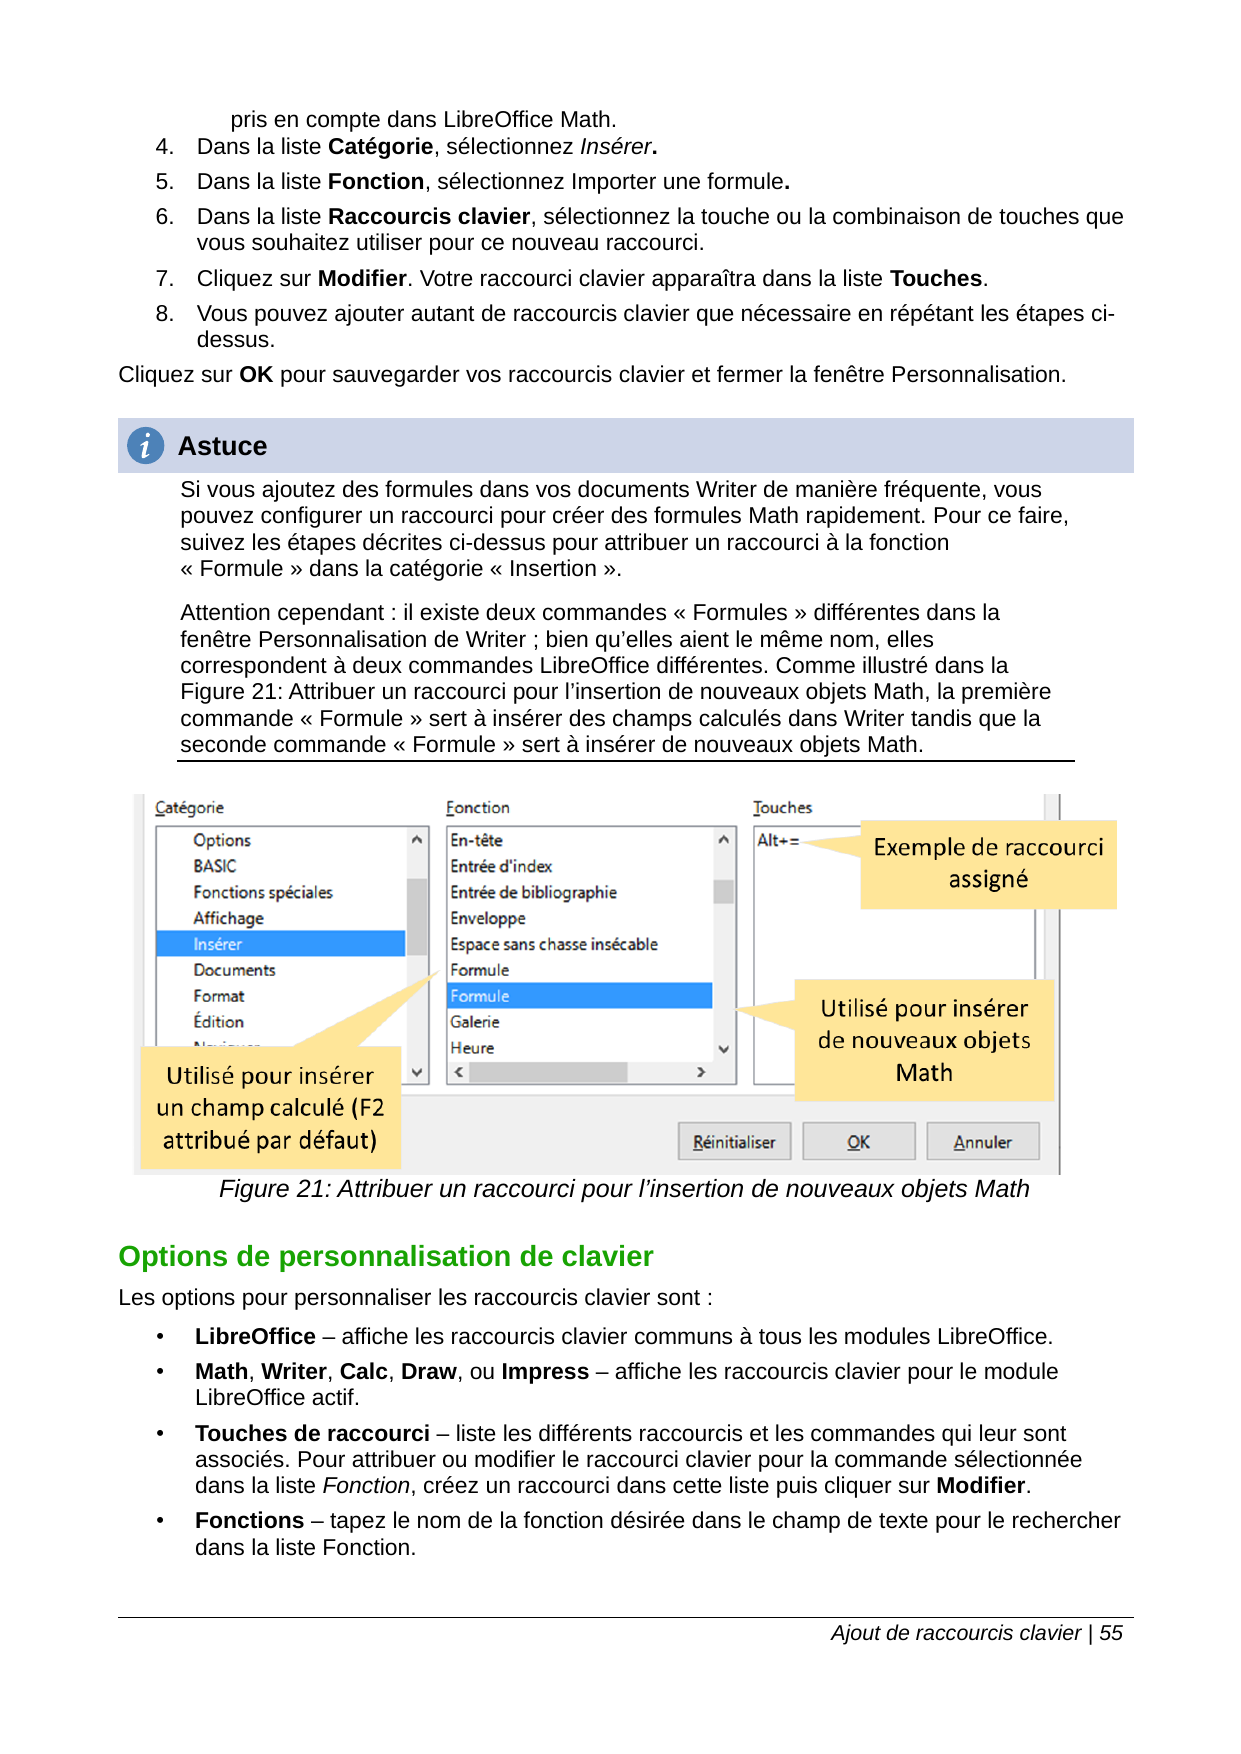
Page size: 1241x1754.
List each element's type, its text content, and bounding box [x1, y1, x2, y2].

list Vous pouvez ajouter autant de raccourcis clavier que nécessaire en répétant les étapes ci-dessus. [155, 300, 1134, 352]
text Les options pour personnaliser les raccourcis clavier sont : [118, 1284, 1134, 1310]
text Attention cependant : il existe deux commandes « Formules » différentes dans la fenêtre Personnalisation de Writer ; bien qu’elles aient le même nom, elles correspondent à deux commandes LibreOffice différentes. Comme illustré dans la Figure 21: Attribuer un raccourci pour l’insertion de nouveaux objets Math, la première commande « Formule » sert à insérer des champs calculés dans Writer tandis que la seconde commande « Formule » sert à insérer de nouveaux objets Math. [177, 596, 1075, 760]
list LibreOffice – affiche les raccourcis clavier communs à tous les modules LibreOffice. [156, 1323, 1134, 1349]
subtitle Astuce [118, 418, 1134, 473]
text Si vous ajoutez des formules dans vos documents Writer de manière fréquente, vous pouvez configurer un raccourci pour créer des formules Math rapidement. Pour ce faire, suivez les étapes décrites ci-dessus pour attribuer un raccourci à la fonction « Formule » dans la catégorie « Insertion ». [177, 473, 1075, 582]
list Math, Writer, Calc, Draw, ou Impress – affiche les raccourcis clavier pour le module LibreOffice actif. [156, 1358, 1134, 1411]
list Cliquez sur Modifier. Votre raccourci clavier apparaîtra dans la liste Touches. [155, 264, 1134, 291]
list pris en compte dans LibreOffice Math. [201, 106, 1134, 133]
picture [132, 792, 1120, 1175]
text Cliquez sur OK pour sauvegarder vos raccourcis clavier et fermer la fenêtre Personnalisation. [118, 361, 1134, 388]
list Fonctions – tapez le nom de la fonction désirée dans le champ de texte pour le rechercher dans la liste Fonction. [156, 1507, 1134, 1560]
list Dans la liste Catégorie, sélectionnez Insérer. [155, 133, 1134, 159]
text Figure 21: Attribuer un raccourci pour l’insertion de nouveaux objets Math [133, 1175, 1119, 1203]
list Dans la liste Fonction, sélectionnez Importer une formule. [155, 168, 1134, 194]
list Dans la liste Raccourcis clavier, sélectionnez la touche ou la combinaison de touches que vous souhaitez utiliser pour ce nouveau raccourci. [155, 203, 1134, 256]
list Touches de raccourci – liste les différents raccourcis et les commandes qui leur sont associés. Pour attribuer ou modifier le raccourci clavier pour la commande sélectionnée dans la liste Fonction, créez un raccourci dans cette liste puis cliquer sur Modifier. [156, 1419, 1134, 1499]
subtitle Options de personnalisation de clavier [118, 1239, 1134, 1272]
